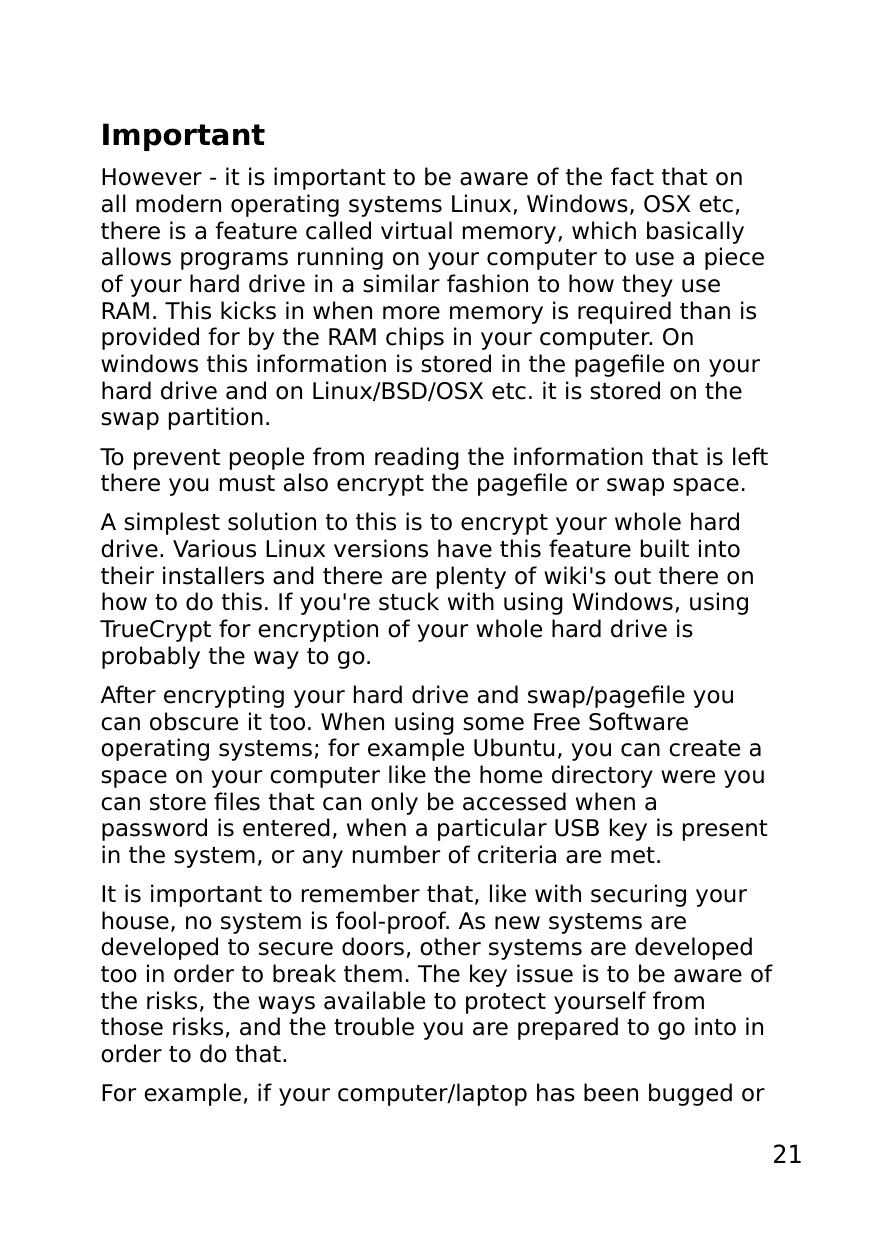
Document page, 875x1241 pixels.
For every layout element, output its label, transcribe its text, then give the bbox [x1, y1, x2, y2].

text However - it is important to be aware of the fact that on all modern operating systems Linux, Windows, OSX etc, there is a feature called virtual memory, which basically allows programs running on your computer to use a piece of your hard drive in a similar fashion to how they use RAM. This kicks in when more memory is required than is provided for by the RAM chips in your computer. On windows this information is stored in the pagefile on your hard drive and on Linux/BSD/OSX etc. it is stored on the swap partition. [100, 164, 774, 431]
text It is important to remember that, like with securing your house, no system is fool-proof. As new systems are developed to secure doors, other systems are developed too in order to break them. The key issue is to be aware of the risks, the ways available to protect yourself from those risks, and the trouble you are prepared to go into in order to do that. [100, 881, 774, 1068]
subtitle Important [100, 118, 774, 152]
text A simplest solution to this is to encrypt your whole hard drive. Various Linux versions have this feature built into their installers and there are plenty of wiki's out there on how to do this. If you're stuck with using Windows, using TrueCrypt for encryption of your whole hard drive is probably the way to go. [100, 509, 774, 669]
text For example, if your computer/laptop has been bugged or [100, 1080, 774, 1107]
text To prevent people from reading the information that is left there you must also encrypt the pagefile or swap space. [100, 444, 774, 497]
text After encrypting your hard drive and swap/pagefile you can obscure it too. When using some Free Software operating systems; for example Ubuntu, you can create a space on your computer like the home directory were you can store files that can only be accessed when a password is entered, when a particular USB key is present in the system, or any number of criteria are met. [100, 682, 774, 869]
